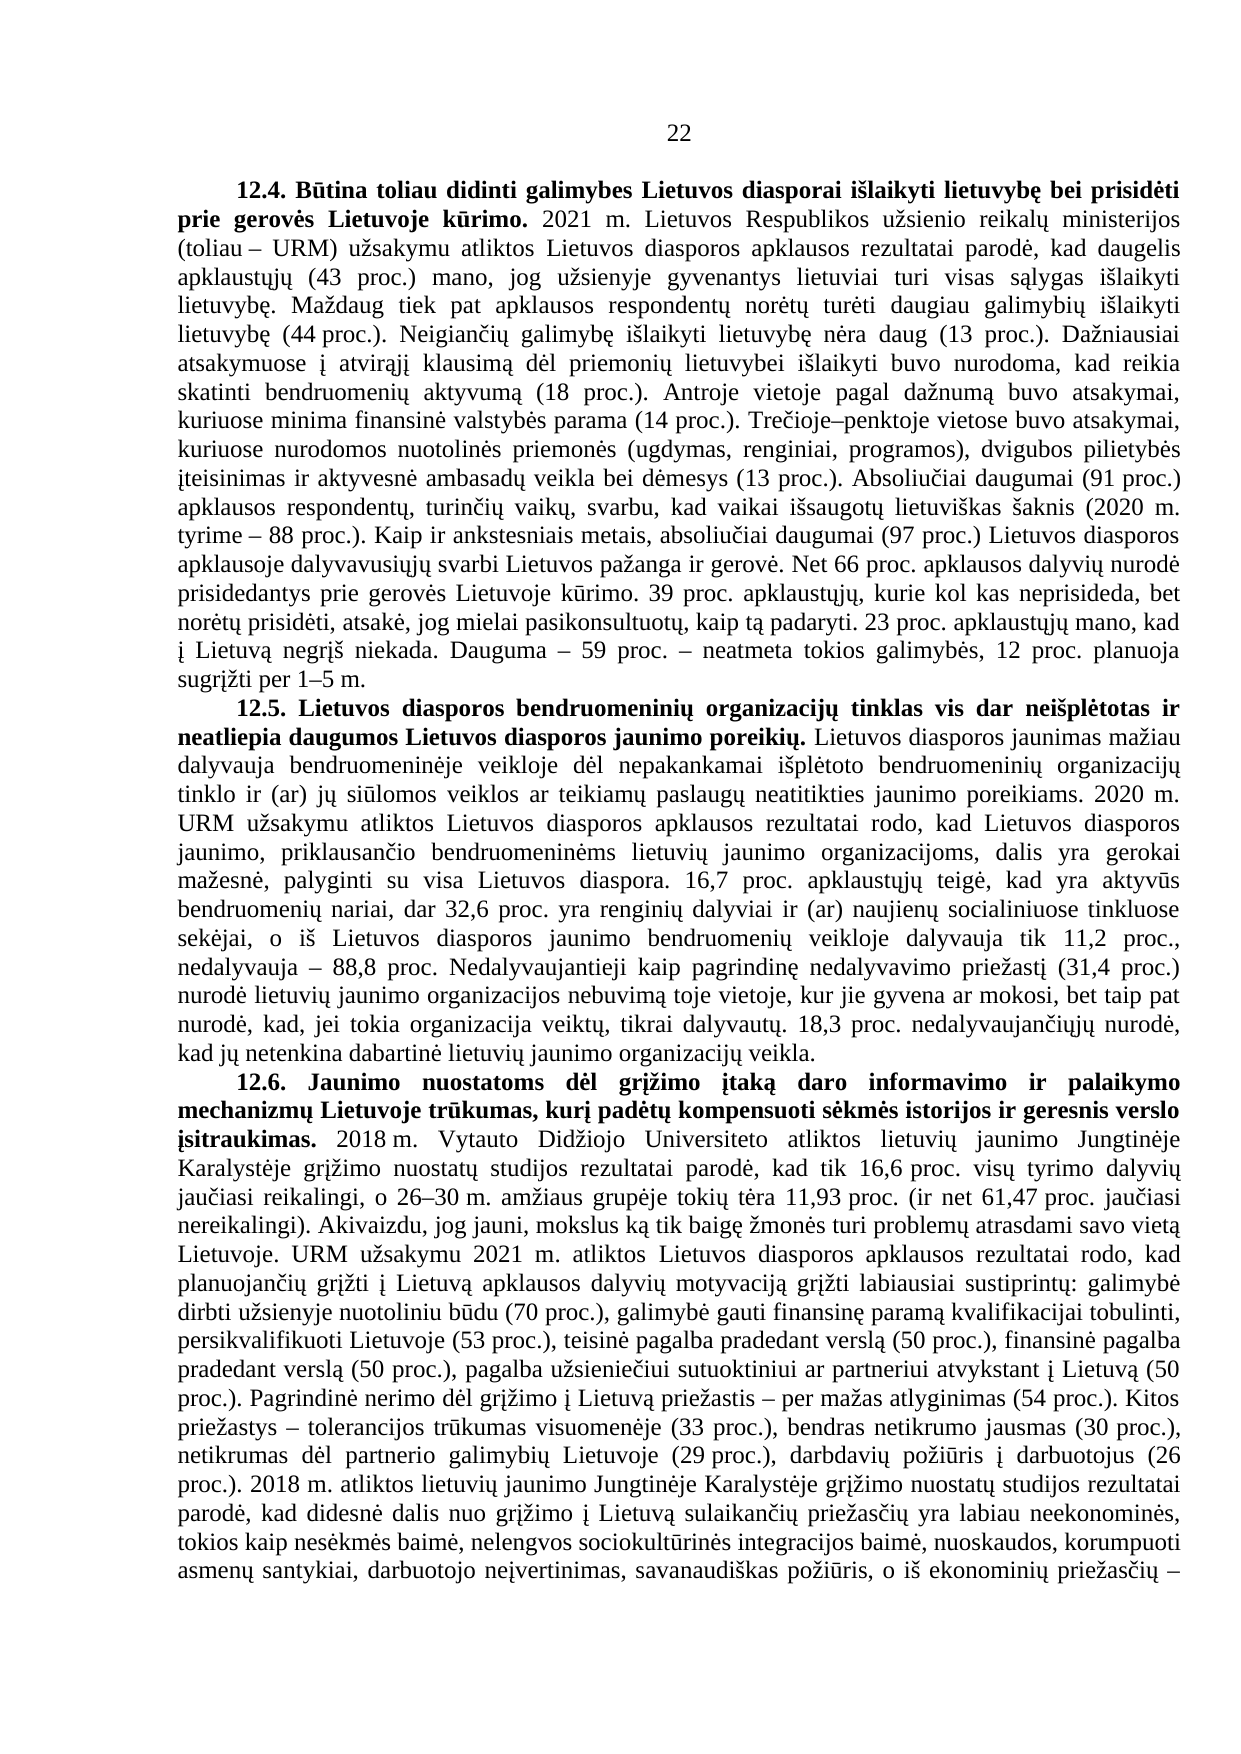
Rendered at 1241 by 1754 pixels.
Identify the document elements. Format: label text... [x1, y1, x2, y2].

text 12.6. Jaunimo nuostatoms dėl grįžimo įtaką daro informavimo ir palaikymo mechanizmų Lietuvoje trūkumas, kurį padėtų kompensuoti sėkmės istorijos ir geresnis verslo įsitraukimas. 2018 m. Vytauto Didžiojo Universiteto atliktos lietuvių jaunimo Jungtinėje Karalystėje grįžimo nuostatų studijos rezultatai parodė, kad tik 16,6 proc. visų tyrimo dalyvių jaučiasi reikalingi, o 26–30 m. amžiaus grupėje tokių tėra 11,93 proc. (ir net 61,47 proc. jaučiasi nereikalingi). Akivaizdu, jog jauni, mokslus ką tik baigę žmonės turi problemų atrasdami savo vietą Lietuvoje. URM užsakymu 2021 m. atliktos Lietuvos diasporos apklausos rezultatai rodo, kad planuojančių grįžti į Lietuvą apklausos dalyvių motyvaciją grįžti labiausiai sustiprintų: galimybė dirbti užsienyje nuotoliniu būdu (70 proc.), galimybė gauti finansinę paramą kvalifikacijai tobulinti, persikvalifikuoti Lietuvoje (53 proc.), teisinė pagalba pradedant verslą (50 proc.), finansinė pagalba pradedant verslą (50 proc.), pagalba užsieniečiui sutuoktiniui ar partneriui atvykstant į Lietuvą (50 proc.). Pagrindinė nerimo dėl grįžimo į Lietuvą priežastis – per mažas atlyginimas (54 proc.). Kitos priežastys – tolerancijos trūkumas visuomenėje (33 proc.), bendras netikrumo jausmas (30 proc.), netikrumas dėl partnerio galimybių Lietuvoje (29 proc.), darbdavių požiūris į darbuotojus (26 proc.). 2018 m. atliktos lietuvių jaunimo Jungtinėje Karalystėje grįžimo nuostatų studijos rezultatai parodė, kad didesnė dalis nuo grįžimo į Lietuvą sulaikančių priežasčių yra labiau neekonominės, tokios kaip nesėkmės baimė, nelengvos sociokultūrinės integracijos baimė, nuoskaudos, korumpuoti asmenų santykiai, darbuotojo neįvertinimas, savanaudiškas požiūris, o iš ekonominių priežasčių – [177, 1067, 1181, 1584]
text 12.5. Lietuvos diasporos bendruomeninių organizacijų tinklas vis dar neišplėtotas ir neatliepia daugumos Lietuvos diasporos jaunimo poreikių. Lietuvos diasporos jaunimas mažiau dalyvauja bendruomeninėje veikloje dėl nepakankamai išplėtoto bendruomeninių organizacijų tinklo ir (ar) jų siūlomos veiklos ar teikiamų paslaugų neatitikties jaunimo poreikiams. 2020 m. URM užsakymu atliktos Lietuvos diasporos apklausos rezultatai rodo, kad Lietuvos diasporos jaunimo, priklausančio bendruomeninėms lietuvių jaunimo organizacijoms, dalis yra gerokai mažesnė, palyginti su visa Lietuvos diaspora. 16,7 proc. apklaustųjų teigė, kad yra aktyvūs bendruomenių nariai, dar 32,6 proc. yra renginių dalyviai ir (ar) naujienų socialiniuose tinkluose sekėjai, o iš Lietuvos diasporos jaunimo bendruomenių veikloje dalyvauja tik 11,2 proc., nedalyvauja – 88,8 proc. Nedalyvaujantieji kaip pagrindinę nedalyvavimo priežastį (31,4 proc.) nurodė lietuvių jaunimo organizacijos nebuvimą toje vietoje, kur jie gyvena ar mokosi, bet taip pat nurodė, kad, jei tokia organizacija veiktų, tikrai dalyvautų. 18,3 proc. nedalyvaujančiųjų nurodė, kad jų netenkina dabartinė lietuvių jaunimo organizacijų veikla. [177, 693, 1181, 1067]
text 12.4. Būtina toliau didinti galimybes Lietuvos diasporai išlaikyti lietuvybę bei prisidėti prie gerovės Lietuvoje kūrimo. 2021 m. Lietuvos Respublikos užsienio reikalų ministerijos (toliau – URM) užsakymu atliktos Lietuvos diasporos apklausos rezultatai parodė, kad daugelis apklaustųjų (43 proc.) mano, jog užsienyje gyvenantys lietuviai turi visas sąlygas išlaikyti lietuvybę. Maždaug tiek pat apklausos respondentų norėtų turėti daugiau galimybių išlaikyti lietuvybę (44 proc.). Neigiančių galimybę išlaikyti lietuvybę nėra daug (13 proc.). Dažniausiai atsakymuose į atvirąjį klausimą dėl priemonių lietuvybei išlaikyti buvo nurodoma, kad reikia skatinti bendruomenių aktyvumą (18 proc.). Antroje vietoje pagal dažnumą buvo atsakymai, kuriuose minima finansinė valstybės parama (14 proc.). Trečioje‒penktoje vietose buvo atsakymai, kuriuose nurodomos nuotolinės priemonės (ugdymas, renginiai, programos), dvigubos pilietybės įteisinimas ir aktyvesnė ambasadų veikla bei dėmesys (13 proc.). Absoliučiai daugumai (91 proc.) apklausos respondentų, turinčių vaikų, svarbu, kad vaikai išsaugotų lietuviškas šaknis (2020 m. tyrime – 88 proc.). Kaip ir ankstesniais metais, absoliučiai daugumai (97 proc.) Lietuvos diasporos apklausoje dalyvavusiųjų svarbi Lietuvos pažanga ir gerovė. Net 66 proc. apklausos dalyvių nurodė prisidedantys prie gerovės Lietuvoje kūrimo. 39 proc. apklaustųjų, kurie kol kas neprisideda, bet norėtų prisidėti, atsakė, jog mielai pasikonsultuotų, kaip tą padaryti. 23 proc. apklaustųjų mano, kad į Lietuvą negrįš niekada. Dauguma – 59 proc. – neatmeta tokios galimybės, 12 proc. planuoja sugrįžti per 1‒5 m. [177, 176, 1181, 693]
